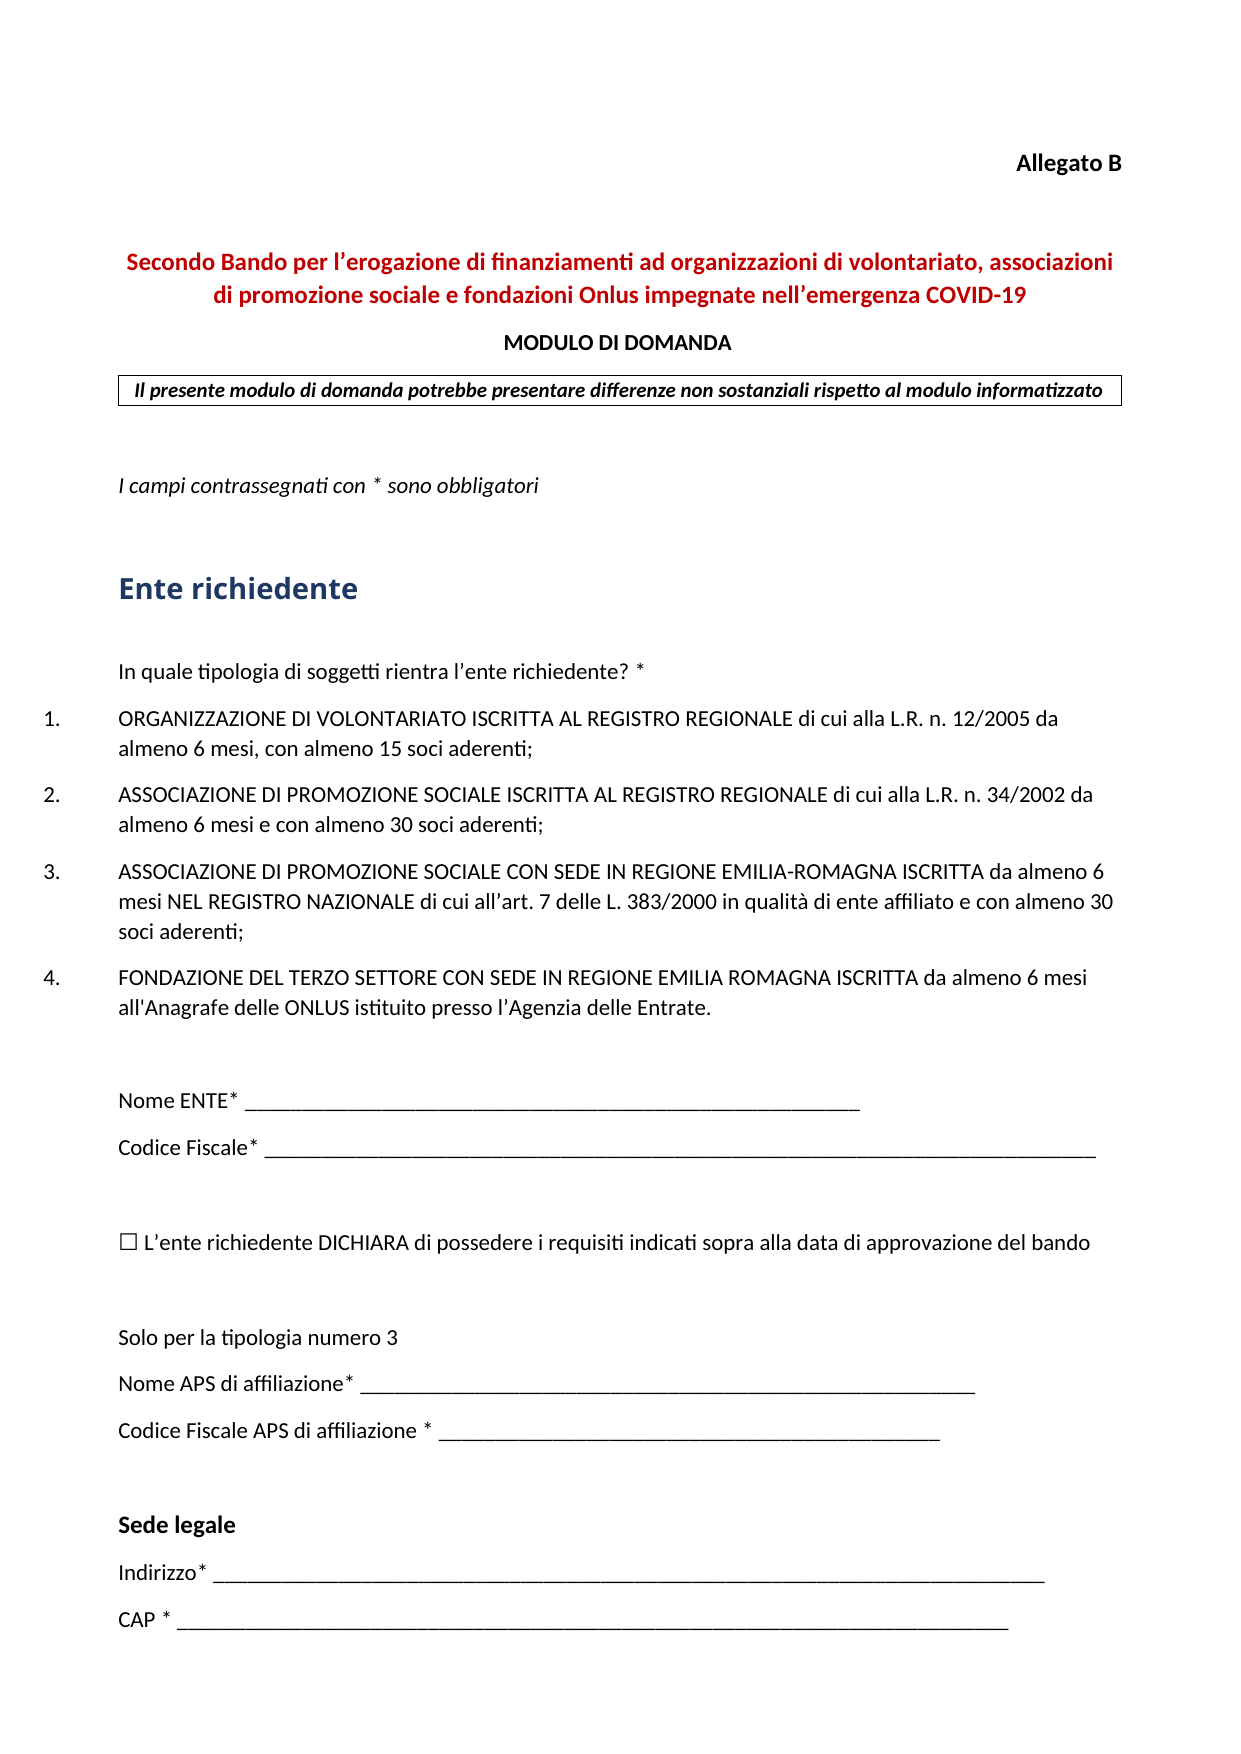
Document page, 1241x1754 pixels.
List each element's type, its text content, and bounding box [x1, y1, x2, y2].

list FONDAZIONE DEL TERZO SETTORE CON SEDE IN REGIONE EMILIA ROMAGNA ISCRITTA da almeno 6 mesi all'Anagrafe delle ONLUS istituito presso l’Agenzia delle Entrate. [43, 963, 1122, 1021]
text ☐ L’ente richiedente DICHIARA di possedere i requisiti indicati sopra alla data di approvazione del bando [118, 1226, 1122, 1257]
text Nome ENTE* ______________________________________________________ [118, 1086, 1122, 1114]
text Allegato B [118, 148, 1122, 178]
text In quale tipologia di soggetti rientra l’ente richiedente? * [118, 657, 1122, 686]
text MODULO DI DOMANDA [118, 328, 1122, 356]
text Codice Fiscale* _________________________________________________________________________ [118, 1133, 1122, 1161]
list ORGANIZZAZIONE DI VOLONTARIATO ISCRITTA AL REGISTRO REGIONALE di cui alla L.R. n. 12/2005 da almeno 6 mesi, con almeno 15 soci aderenti; [43, 704, 1122, 762]
list ASSOCIAZIONE DI PROMOZIONE SOCIALE CON SEDE IN REGIONE EMILIA-ROMAGNA ISCRITTA da almeno 6 mesi NEL REGISTRO NAZIONALE di cui all’art. 7 delle L. 383/2000 in qualità di ente affiliato e con almeno 30 soci aderenti; [43, 857, 1122, 945]
subtitle Ente richiedente [118, 568, 1122, 608]
list ASSOCIAZIONE DI PROMOZIONE SOCIALE ISCRITTA AL REGISTRO REGIONALE di cui alla L.R. n. 34/2002 da almeno 6 mesi e con almeno 30 soci aderenti; [43, 781, 1122, 838]
text Sede legale [118, 1509, 1122, 1539]
text Indirizzo* _________________________________________________________________________ [118, 1558, 1122, 1586]
text Nome APS di affiliazione* ______________________________________________________ [118, 1369, 1122, 1397]
text Solo per la tipologia numero 3 [118, 1323, 1122, 1351]
text Secondo Bando per l’erogazione di finanziamenti ad organizzazioni di volontariato, associazioni di promozione sociale e fondazioni Onlus impegnate nell’emergenza COVID-19 [118, 246, 1122, 309]
text Codice Fiscale APS di affiliazione * ____________________________________________ [118, 1416, 1122, 1444]
text I campi contrassegnati con * sono obbligatori [118, 471, 1122, 499]
text CAP * _________________________________________________________________________ [118, 1605, 1122, 1633]
text Il presente modulo di domanda potrebbe presentare differenze non sostanziali rispetto al modulo informatizzato [119, 376, 1121, 405]
